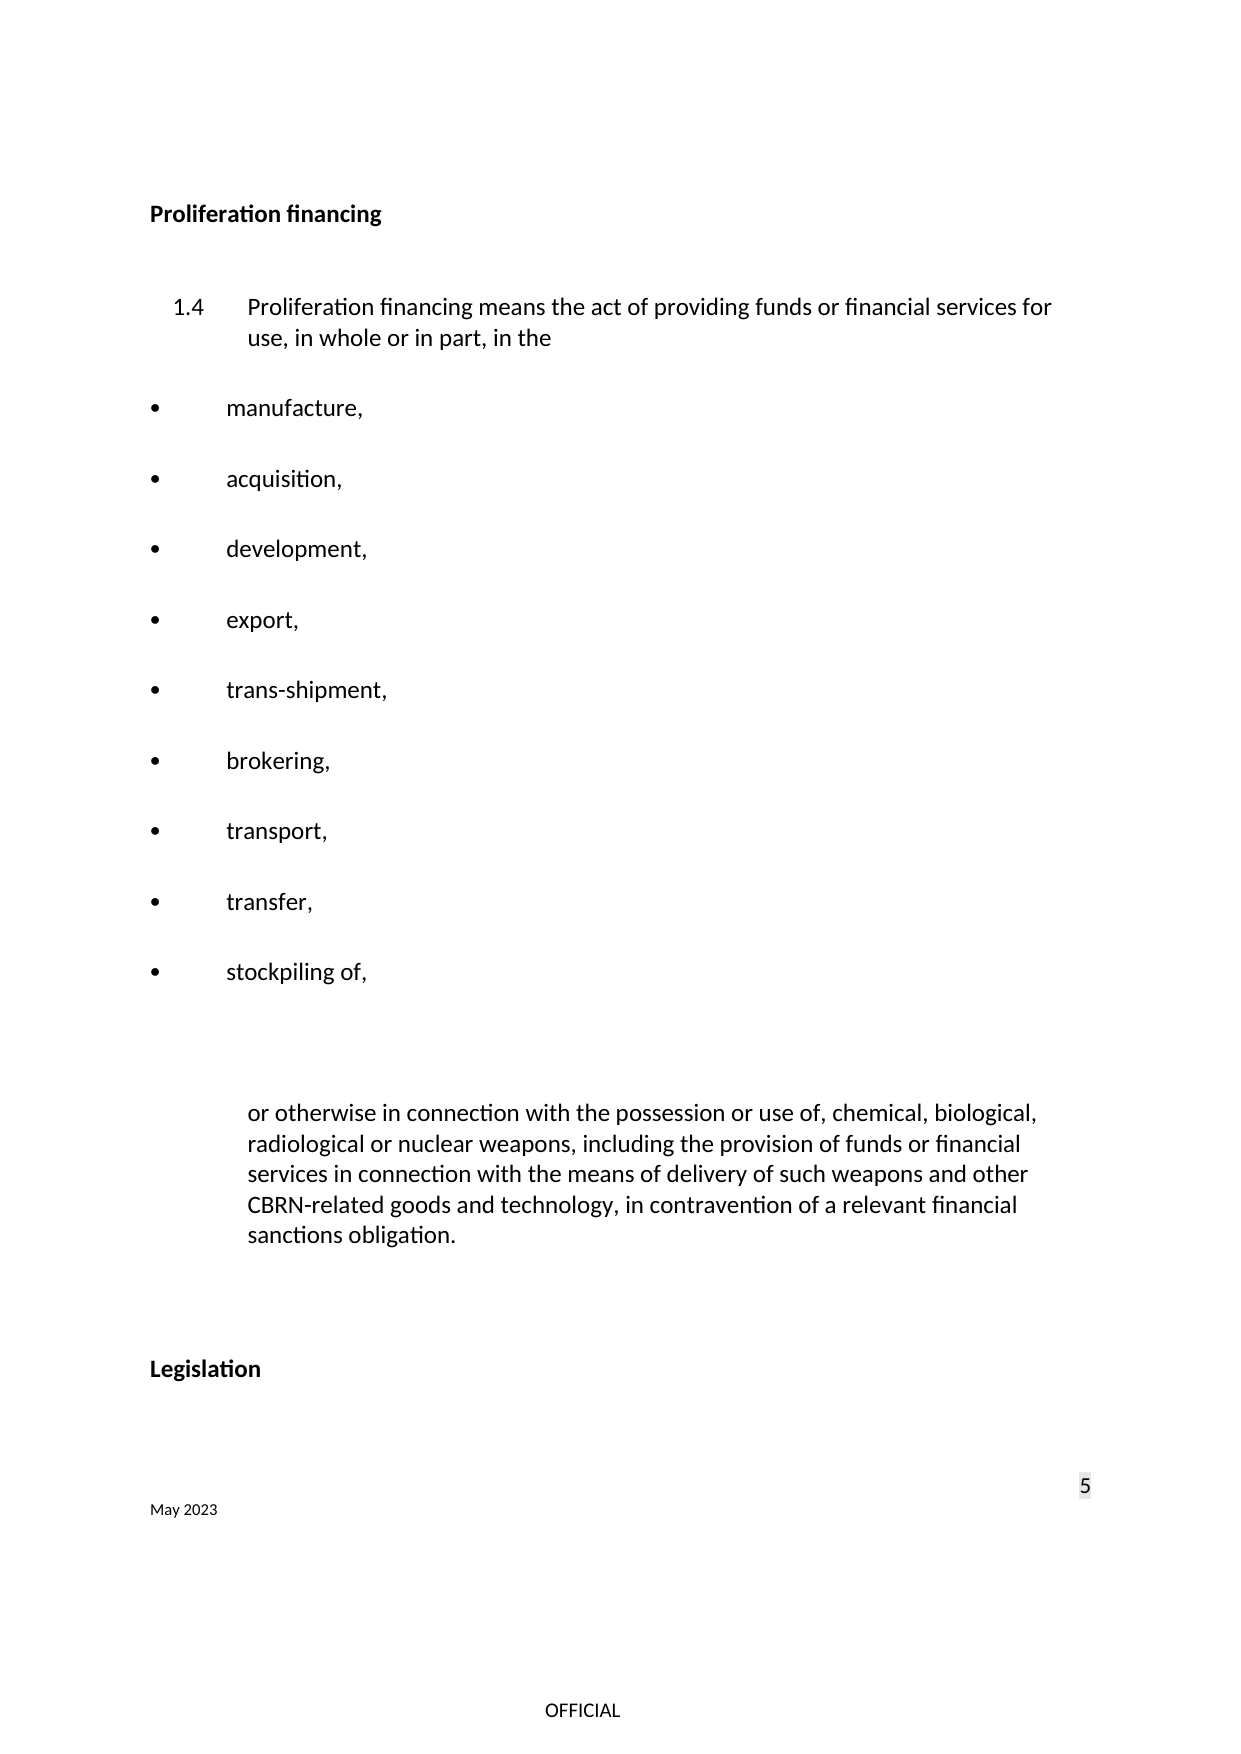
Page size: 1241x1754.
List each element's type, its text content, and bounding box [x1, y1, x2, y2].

list export, [151, 604, 1081, 634]
list acquisition, [151, 463, 1081, 493]
list stockpiling of, [151, 957, 1081, 987]
list trans-shipment, [151, 674, 1081, 705]
list manufacture, [151, 392, 1081, 423]
subtitle Legislation [150, 1353, 1091, 1384]
text or otherwise in connection with the possession or use of, chemical, biological, radiological or nuclear weapons, including the provision of funds or financial services in connection with the means of delivery of such weapons and other CBRN-related goods and technology, in contravention of a relevant financial sanctions obligation. [247, 1098, 1081, 1250]
list transfer, [151, 886, 1081, 917]
list development, [151, 533, 1081, 564]
text 1.4 Proliferation financing means the act of providing funds or financial services for use, in whole or in part, in the [172, 291, 1081, 352]
list brokering, [151, 745, 1081, 776]
list transport, [151, 816, 1081, 846]
subtitle Proliferation financing [150, 198, 1091, 228]
